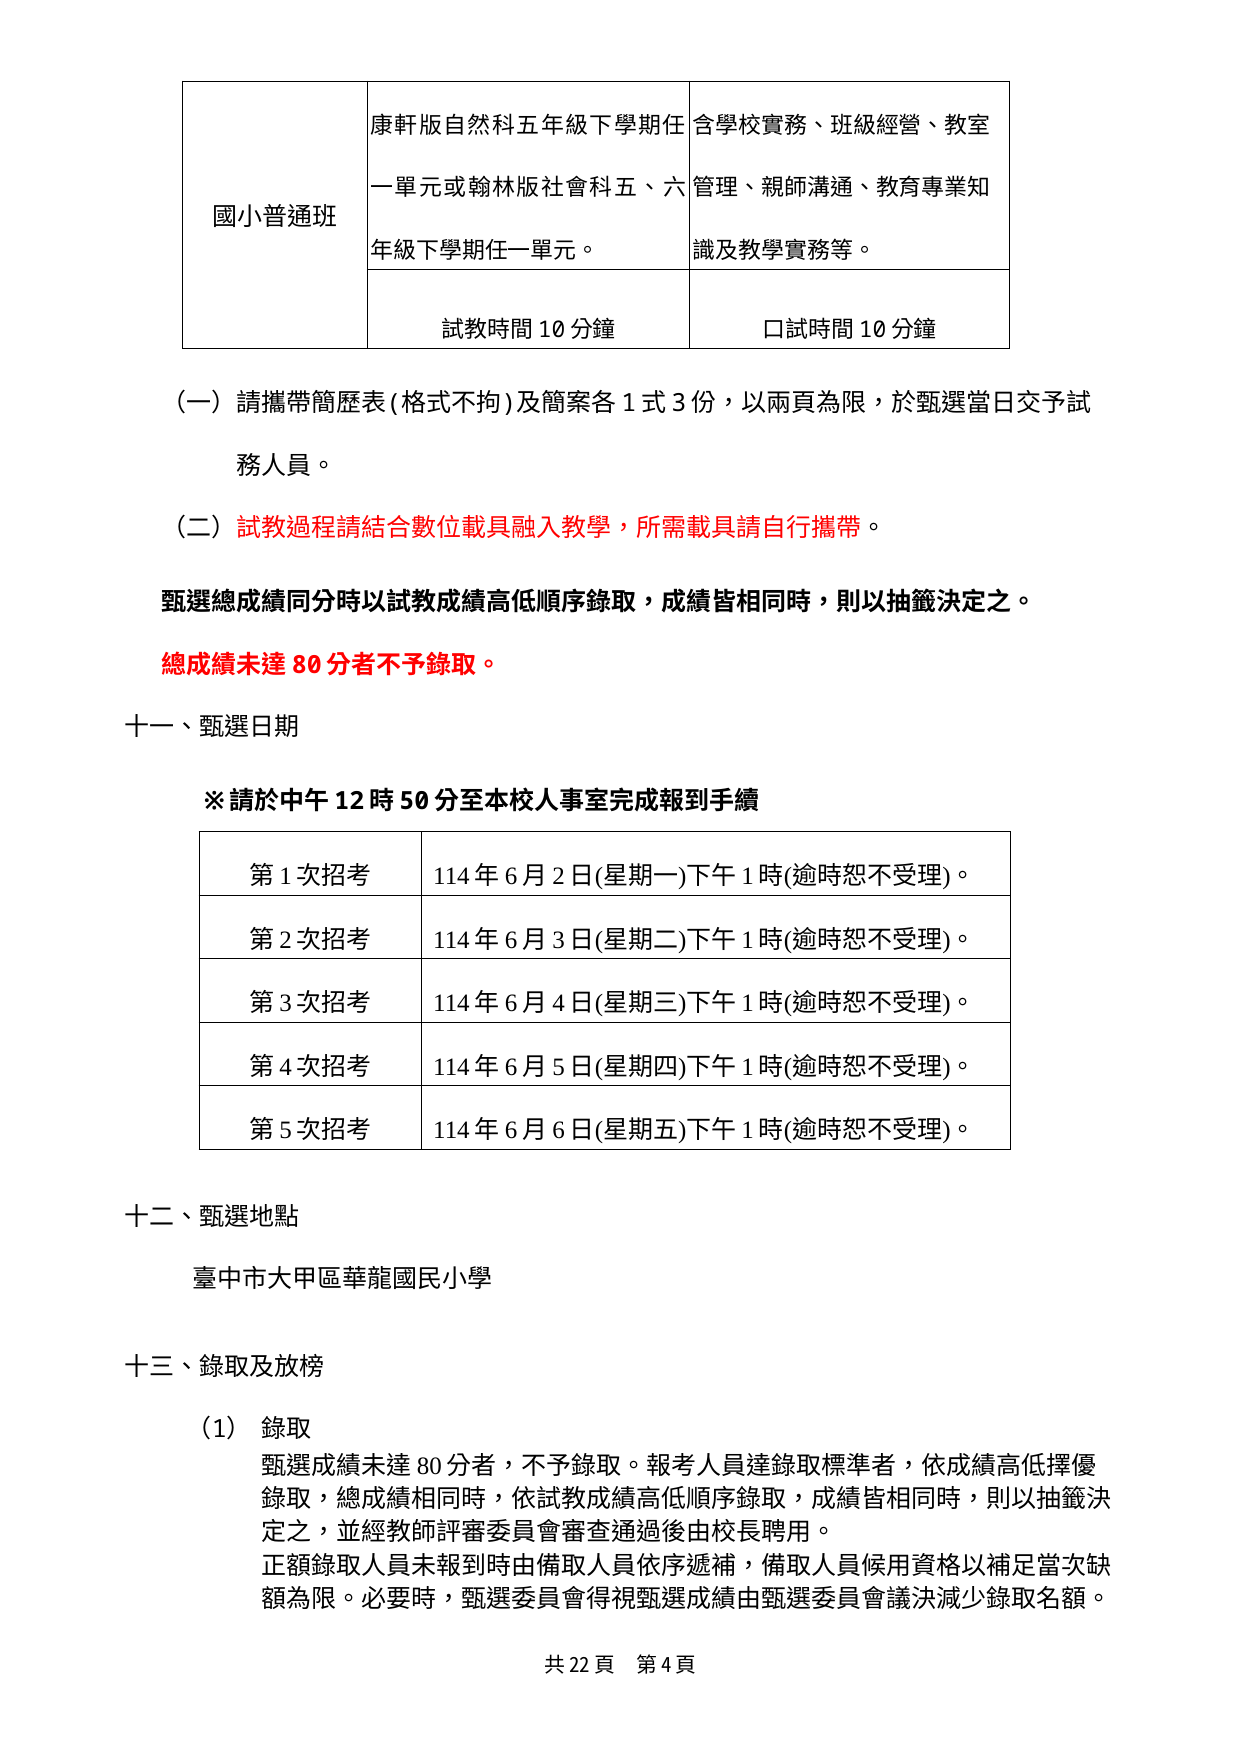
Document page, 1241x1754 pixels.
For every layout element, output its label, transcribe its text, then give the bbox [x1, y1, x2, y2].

text 總成績未達80分者不予錄取。 [162, 621, 1116, 683]
table_header 第1次招考 [200, 832, 421, 894]
text （二）試教過程請結合數位載具融入教學，所需載具請自行攜帶。 [162, 484, 1116, 547]
text ※請於中午12時50分至本校人事室完成報到手續 [199, 757, 1116, 819]
table_cell 康軒版自然科五年級下學期任一單元或翰林版社會科五、六年級下學期任一單元。 [368, 82, 689, 269]
table_cell 口試時間10分鐘 [690, 270, 1009, 348]
table_header 114年6月2日(星期一)下午1時(逾時恕不受理)。 [422, 832, 1010, 894]
table_cell 試教時間10分鐘 [368, 270, 689, 348]
list 錄取 [187, 1385, 1116, 1447]
table_cell 第5次招考 [200, 1086, 421, 1149]
text 十三、錄取及放榜 [124, 1322, 1116, 1385]
text 正額錄取人員未報到時由備取人員依序遞補，備取人員候用資格以補足當次缺額為限。必要時，甄選委員會得視甄選成績由甄選委員會議決減少錄取名額。 [262, 1547, 1116, 1614]
table_cell 國小普通班 [183, 82, 367, 348]
table_cell 114年6月4日(星期三)下午1時(逾時恕不受理)。 [422, 959, 1010, 1022]
table_cell 含學校實務、班級經營、教室管理、親師溝通、教育專業知識及教學實務等。 [690, 82, 1009, 269]
table_cell 114年6月3日(星期二)下午1時(逾時恕不受理)。 [422, 896, 1010, 958]
table_cell 114年6月5日(星期四)下午1時(逾時恕不受理)。 [422, 1023, 1010, 1085]
text 十二、甄選地點 [124, 1172, 1116, 1235]
table_cell 第3次招考 [200, 959, 421, 1022]
text 十一、甄選日期 [124, 683, 1116, 746]
table_cell 第4次招考 [200, 1023, 421, 1085]
table_cell 第2次招考 [200, 896, 421, 958]
table_cell 114年6月6日(星期五)下午1時(逾時恕不受理)。 [422, 1086, 1010, 1149]
text 甄選總成績同分時以試教成績高低順序錄取，成績皆相同時，則以抽籤決定之。 [162, 558, 1116, 621]
text （一）請攜帶簡歷表(格式不拘)及簡案各1式3份，以兩頁為限，於甄選當日交予試務人員。 [161, 359, 1116, 484]
text 甄選成績未達80分者，不予錄取。報考人員達錄取標準者，依成績高低擇優錄取，總成績相同時，依試教成績高低順序錄取，成績皆相同時，則以抽籤決定之，並經教師評審委員會審查通過後由校長聘用。 [262, 1447, 1116, 1547]
text 臺中市大甲區華龍國民小學 [192, 1235, 1116, 1297]
